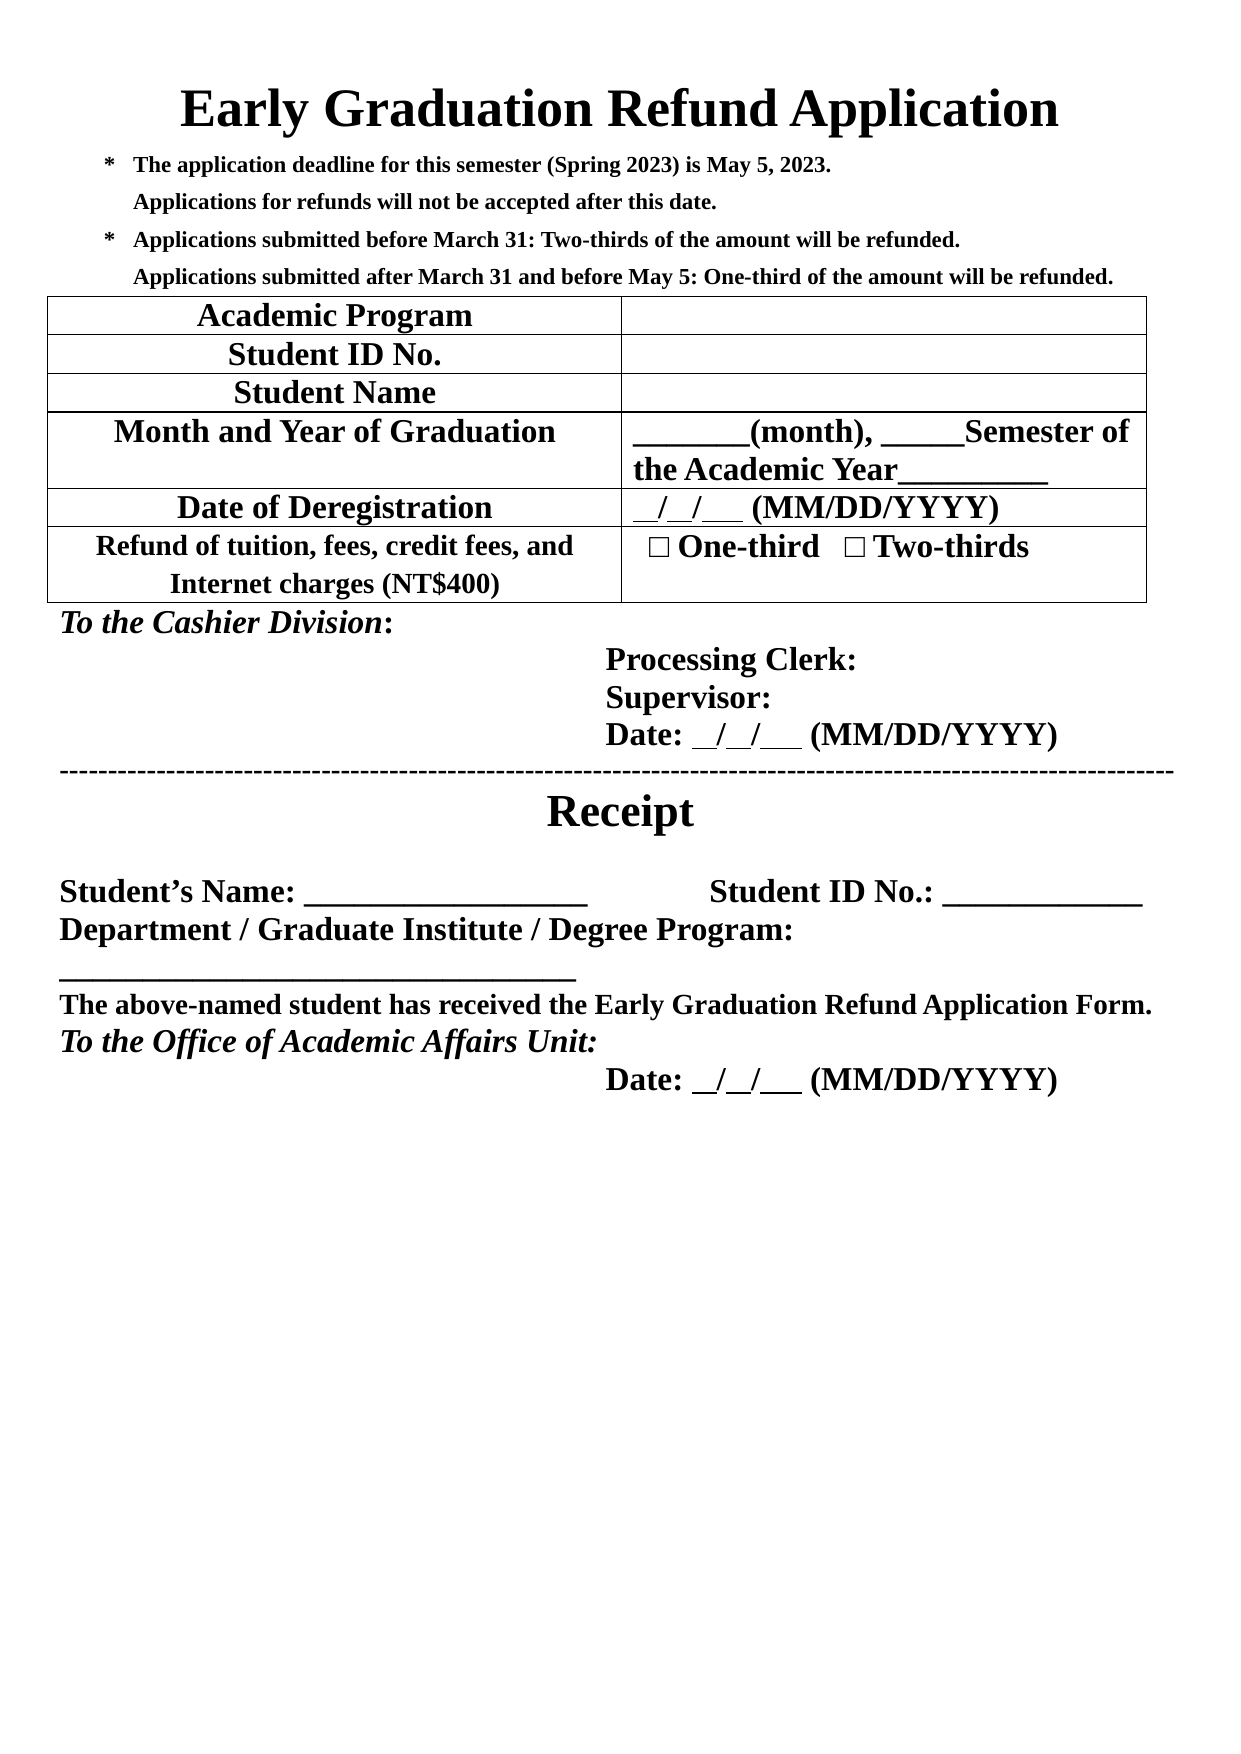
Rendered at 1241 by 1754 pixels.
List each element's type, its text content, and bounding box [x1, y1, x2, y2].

table_cell Student ID No. [48, 335, 621, 373]
text The above-named student has received the Early Graduation Refund Application Form. [59, 985, 1181, 1023]
table_cell / / (MM/DD/YYYY) [622, 489, 1146, 526]
table_cell _______(month), _____Semester of the Academic Year_________ [622, 413, 1146, 487]
text Supervisor: [605, 678, 1181, 716]
text To the Cashier Division: [59, 603, 1181, 641]
table_cell [622, 335, 1146, 373]
text Date: / / (MM/DD/YYYY) [605, 1060, 1181, 1098]
table_cell [622, 374, 1146, 411]
text Receipt [59, 785, 1181, 836]
table_header [622, 297, 1146, 334]
text ------------------------------------------------------------------------------------------------------------------- [59, 753, 1181, 785]
text Processing Clerk: [605, 641, 1181, 678]
table_cell Student Name [48, 374, 621, 411]
text * The application deadline for this semester (Spring 2023) is May 5, 2023. Applications for refunds will not be accepted after this date. [103, 146, 1181, 221]
text Student’s Name: _________________ Student ID No.: ____________ [59, 873, 1181, 910]
text Department / Graduate Institute / Degree Program: _______________________________ [59, 910, 1181, 985]
text Early Graduation Refund Application [59, 71, 1181, 146]
table_cell Month and Year of Graduation [48, 413, 621, 487]
table_cell □ One-third □ Two-thirds [622, 527, 1146, 602]
text To the Office of Academic Affairs Unit: [59, 1023, 1181, 1060]
table_cell Date of Deregistration [48, 489, 621, 526]
text Date: / / (MM/DD/YYYY) [605, 716, 1181, 753]
table_cell Refund of tuition, fees, credit fees, and Internet charges (NT$400) [48, 527, 621, 602]
table_header Academic Program [48, 297, 621, 334]
text * Applications submitted before March 31: Two-thirds of the amount will be refunded. Applications submitted after March 31 and before May 5: One-third of the amount will be refunded. [103, 221, 1181, 296]
